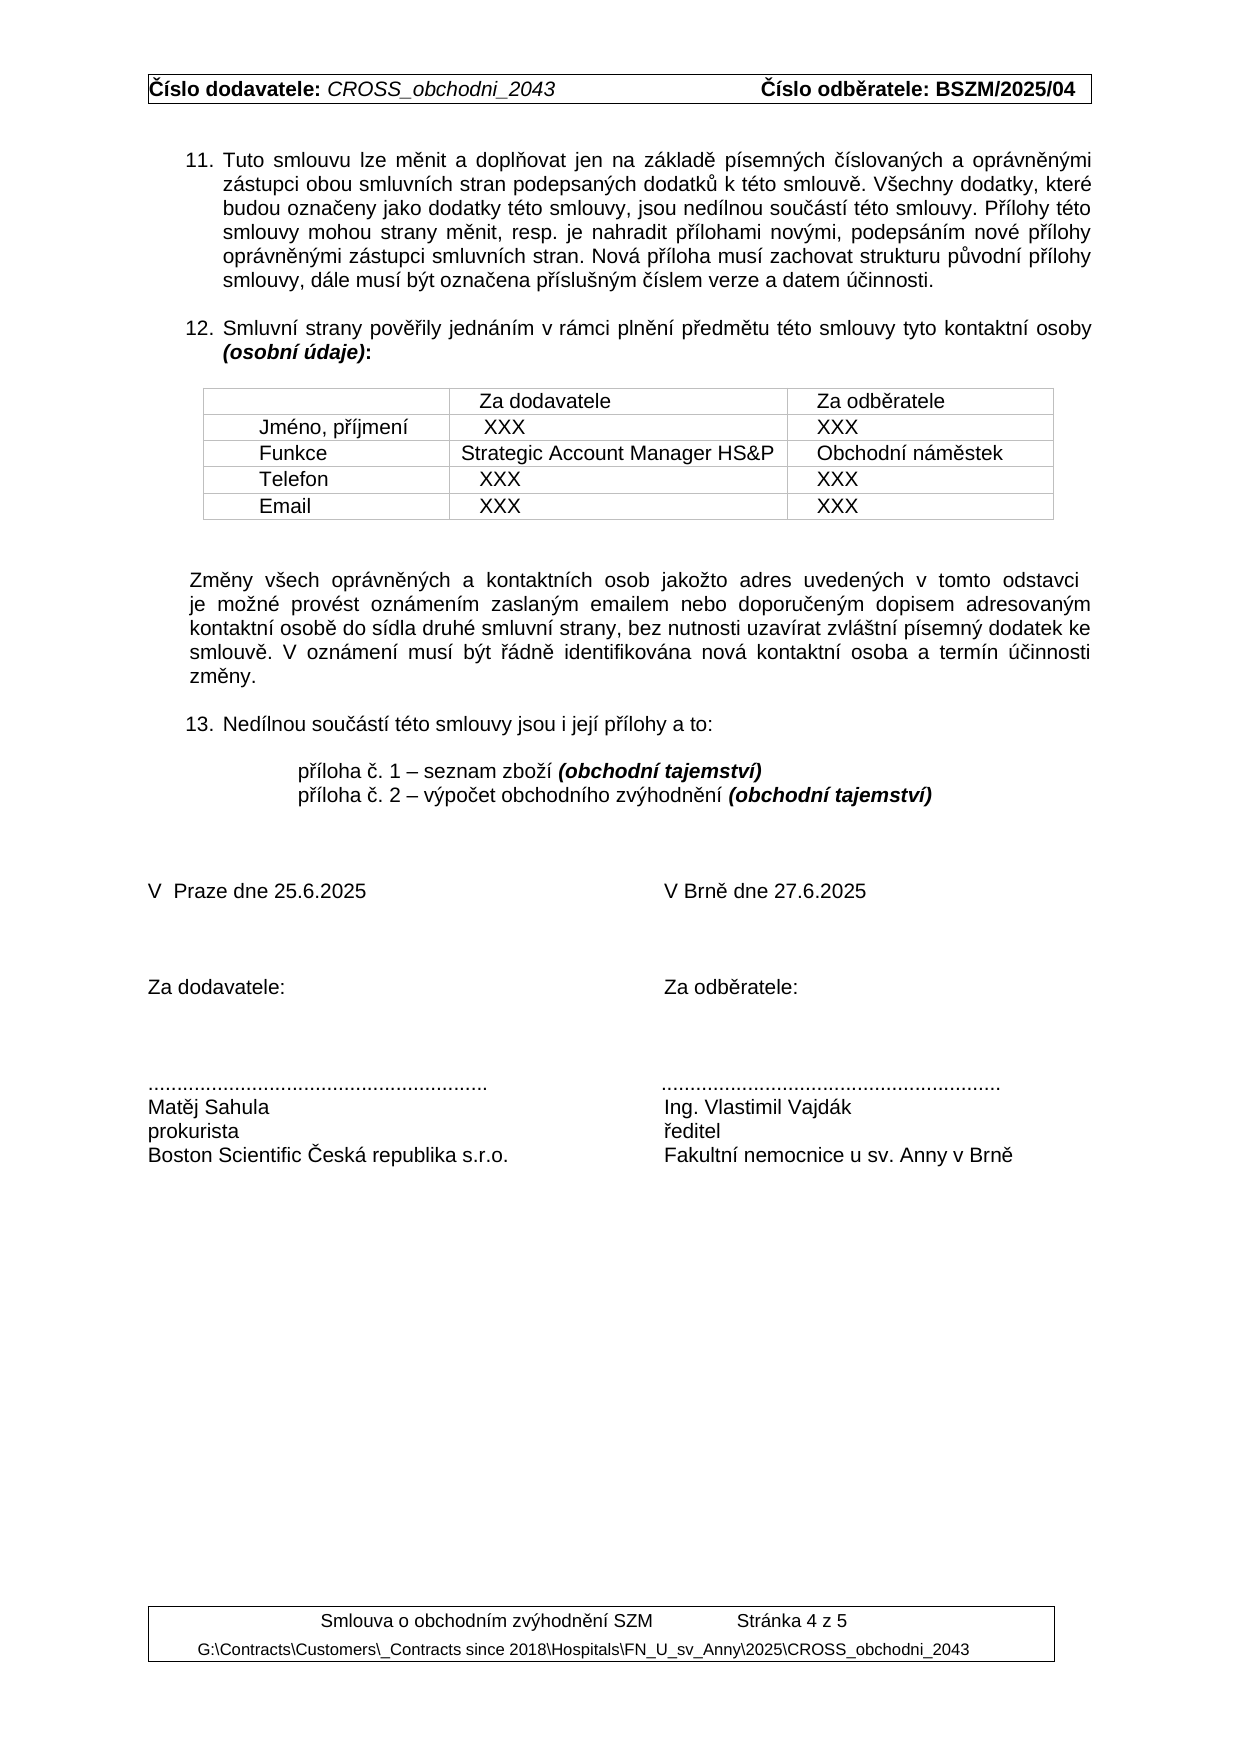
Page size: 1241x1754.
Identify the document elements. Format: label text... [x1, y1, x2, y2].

table_cell Email [204, 494, 449, 519]
table_header Za dodavatele [450, 389, 787, 414]
text Změny všech oprávněných a kontaktních osob jakožto adres uvedených v tomto odstavci je možné provést oznámením zaslaným emailem nebo doporučeným dopisem adresovaným kontaktní osobě do sídla druhé smluvní strany, bez nutnosti uzavírat zvláštní písemný dodatek ke smlouvě. V oznámení musí být řádně identifikována nová kontaktní osoba a termín účinnosti změny. [189, 568, 1092, 687]
text Boston Scientific Česká republika s.r.o. Fakultní nemocnice u sv. Anny v Brně [148, 1143, 1092, 1167]
text ........................................................... ........................................................... [148, 1071, 1092, 1095]
list Tuto smlouvu lze měnit a doplňovat jen na základě písemných číslovaných a oprávněnými zástupci obou smluvních stran podepsaných dodatků k této smlouvě. Všechny dodatky, které budou označeny jako dodatky této smlouvy, jsou nedílnou součástí této smlouvy. Přílohy této smlouvy mohou strany měnit, resp. je nahradit přílohami novými, podepsáním nové přílohy oprávněnými zástupci smluvních stran. Nová příloha musí zachovat strukturu původní přílohy smlouvy, dále musí být označena příslušným číslem verze a datem účinnosti. [185, 148, 1092, 291]
table_cell XXX [450, 415, 787, 440]
table_header [204, 389, 449, 414]
text V Praze dne 25.6.2025 V Brně dne 27.6.2025 [148, 879, 1092, 903]
table_cell XXX [788, 415, 1053, 440]
list Smluvní strany pověřily jednáním v rámci plnění předmětu této smlouvy tyto kontaktní osoby (osobní údaje): [185, 316, 1092, 363]
table_cell Funkce [204, 441, 449, 466]
table_cell XXX [788, 467, 1053, 492]
list Nedílnou součástí této smlouvy jsou i její přílohy a to: [185, 711, 1092, 735]
table_cell Telefon [204, 467, 449, 492]
table_header Za odběratele [788, 389, 1053, 414]
table_cell XXX [450, 467, 787, 492]
text Matěj Sahula Ing. Vlastimil Vajdák [148, 1095, 1092, 1119]
table_cell Strategic Account Manager HS&P [450, 441, 787, 466]
text Za dodavatele: Za odběratele: [148, 975, 1092, 999]
text příloha č. 1 – seznam zboží (obchodní tajemství) [298, 759, 1092, 783]
text prokurista ředitel [148, 1119, 1092, 1143]
table_cell Jméno, příjmení [204, 415, 449, 440]
table_cell XXX [788, 494, 1053, 519]
table_cell Obchodní náměstek [788, 441, 1053, 466]
text příloha č. 2 – výpočet obchodního zvýhodnění (obchodní tajemství) [298, 783, 1092, 807]
table_cell XXX [450, 494, 787, 519]
